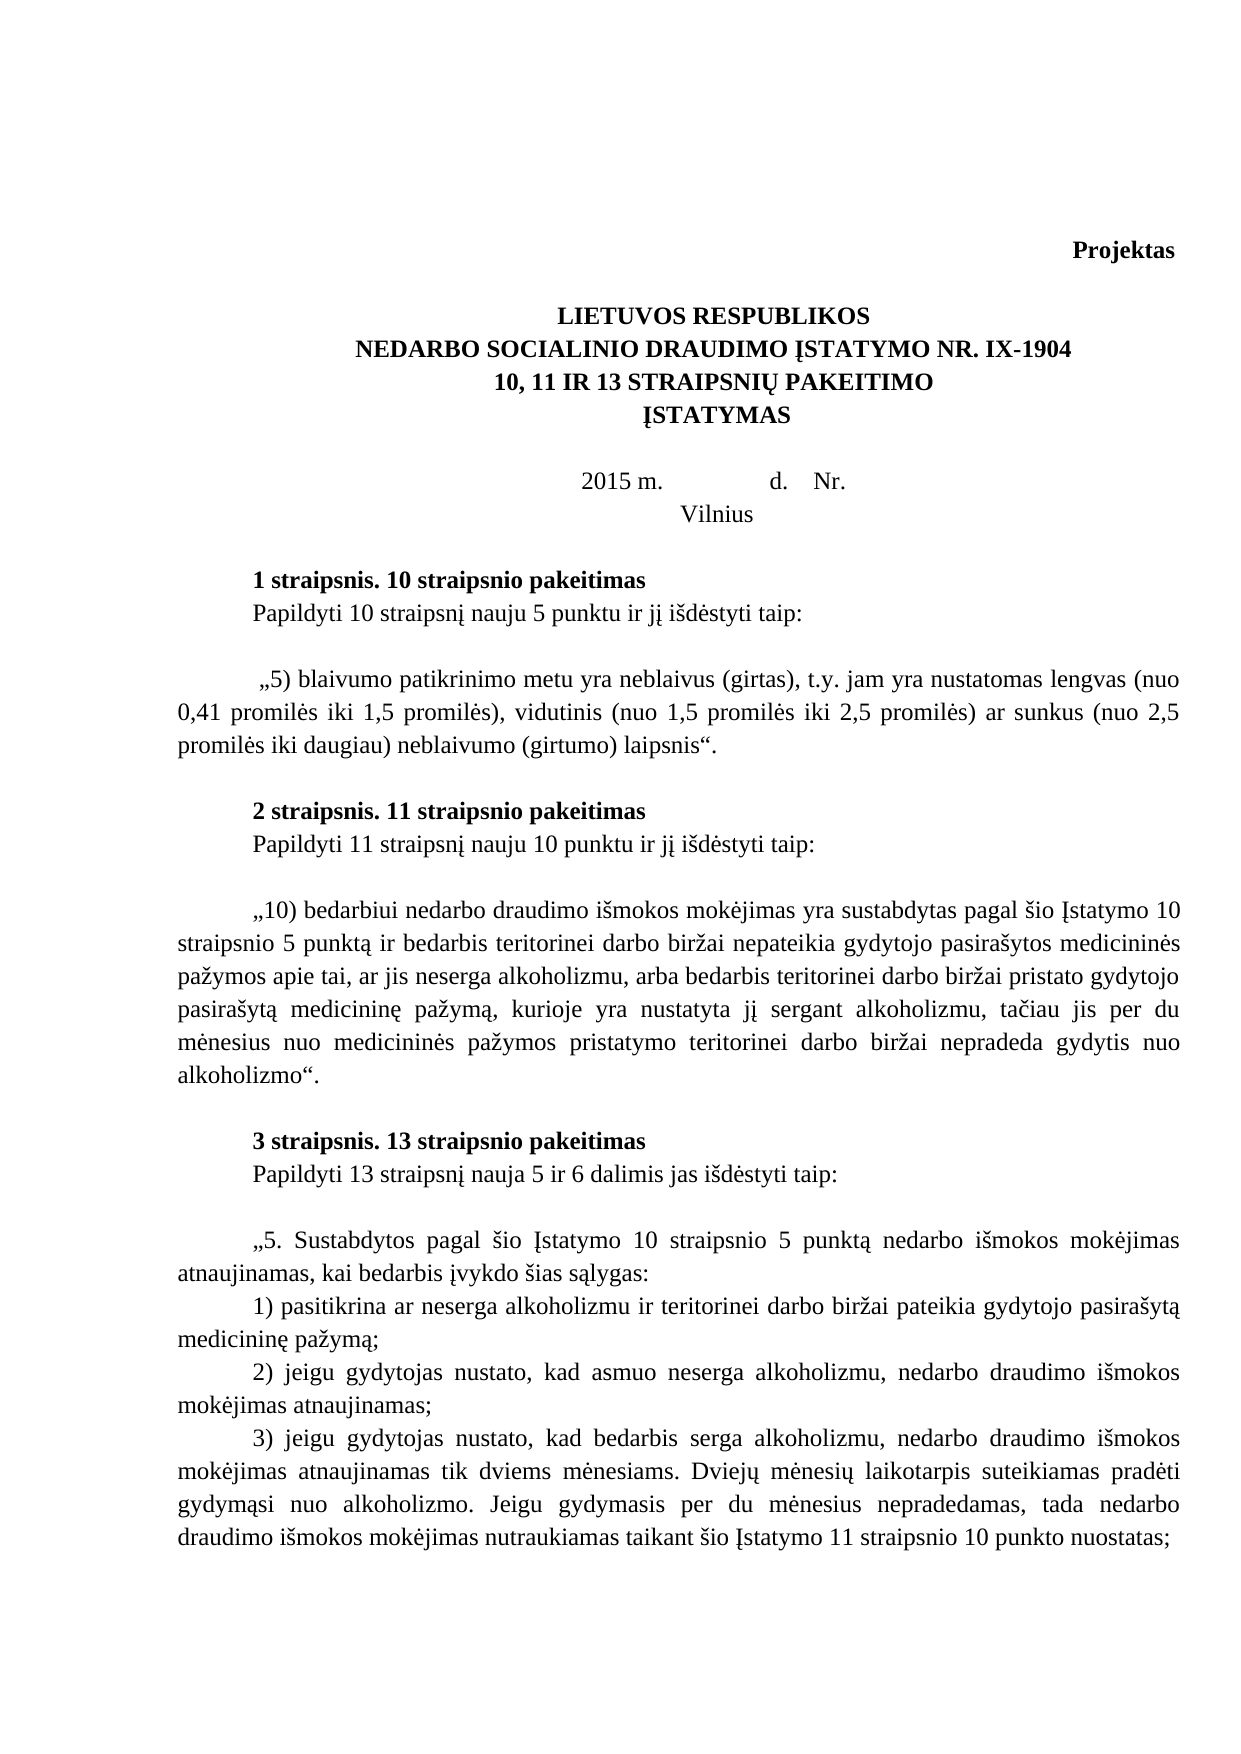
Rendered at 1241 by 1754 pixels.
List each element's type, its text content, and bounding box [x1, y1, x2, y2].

text NEDARBO SOCIALINIO DRAUDIMO ĮSTATYMO NR. IX-1904 [177, 334, 1181, 362]
text 2 straipsnis. 11 straipsnio pakeitimas [177, 796, 1181, 825]
text Papildyti 10 straipsnį nauju 5 punktu ir jį išdėstyti taip: [177, 598, 1181, 627]
text 2) jeigu gydytojas nustato, kad asmuo neserga alkoholizmu, nedarbo draudimo išmokos mokėjimas atnaujinamas; [177, 1357, 1181, 1419]
text 2015 m. d. Nr. [177, 466, 1181, 494]
text 10, 11 IR 13 STRAIPSNIŲ PAKEITIMO [177, 367, 1181, 396]
text 3 straipsnis. 13 straipsnio pakeitimas [177, 1126, 1181, 1155]
text „10) bedarbiui nedarbo draudimo išmokos mokėjimas yra sustabdytas pagal šio Įstatymo 10 straipsnio 5 punktą ir bedarbis teritorinei darbo biržai nepateikia gydytojo pasirašytos medicininės pažymos apie tai, ar jis neserga alkoholizmu, arba bedarbis teritorinei darbo biržai pristato gydytojo pasirašytą medicininę pažymą, kurioje yra nustatyta jį sergant alkoholizmu, tačiau jis per du mėnesius nuo medicininės pažymos pristatymo teritorinei darbo biržai nepradeda gydytis nuo alkoholizmo“. [177, 895, 1181, 1089]
text Papildyti 13 straipsnį nauja 5 ir 6 dalimis jas išdėstyti taip: [177, 1159, 1181, 1188]
text Papildyti 11 straipsnį nauju 10 punktu ir jį išdėstyti taip: [177, 829, 1181, 858]
text 1) pasitikrina ar neserga alkoholizmu ir teritorinei darbo biržai pateikia gydytojo pasirašytą medicininę pažymą; [177, 1291, 1181, 1353]
text LIETUVOS RESPUBLIKOS [177, 301, 1181, 329]
text Projektas [177, 235, 1181, 263]
text ĮSTATYMAS [177, 400, 1181, 428]
text „5. Sustabdytos pagal šio Įstatymo 10 straipsnio 5 punktą nedarbo išmokos mokėjimas atnaujinamas, kai bedarbis įvykdo šias sąlygas: [177, 1225, 1181, 1287]
text 3) jeigu gydytojas nustato, kad bedarbis serga alkoholizmu, nedarbo draudimo išmokos mokėjimas atnaujinamas tik dviems mėnesiams. Dviejų mėnesių laikotarpis suteikiamas pradėti gydymąsi nuo alkoholizmo. Jeigu gydymasis per du mėnesius nepradedamas, tada nedarbo draudimo išmokos mokėjimas nutraukiamas taikant šio Įstatymo 11 straipsnio 10 punkto nuostatas; [177, 1423, 1181, 1551]
text 1 straipsnis. 10 straipsnio pakeitimas [177, 565, 1181, 594]
text Vilnius [177, 499, 1181, 528]
text „5) blaivumo patikrinimo metu yra neblaivus (girtas), t.y. jam yra nustatomas lengvas (nuo 0,41 promilės iki 1,5 promilės), vidutinis (nuo 1,5 promilės iki 2,5 promilės) ar sunkus (nuo 2,5 promilės iki daugiau) neblaivumo (girtumo) laipsnis“. [177, 664, 1181, 759]
